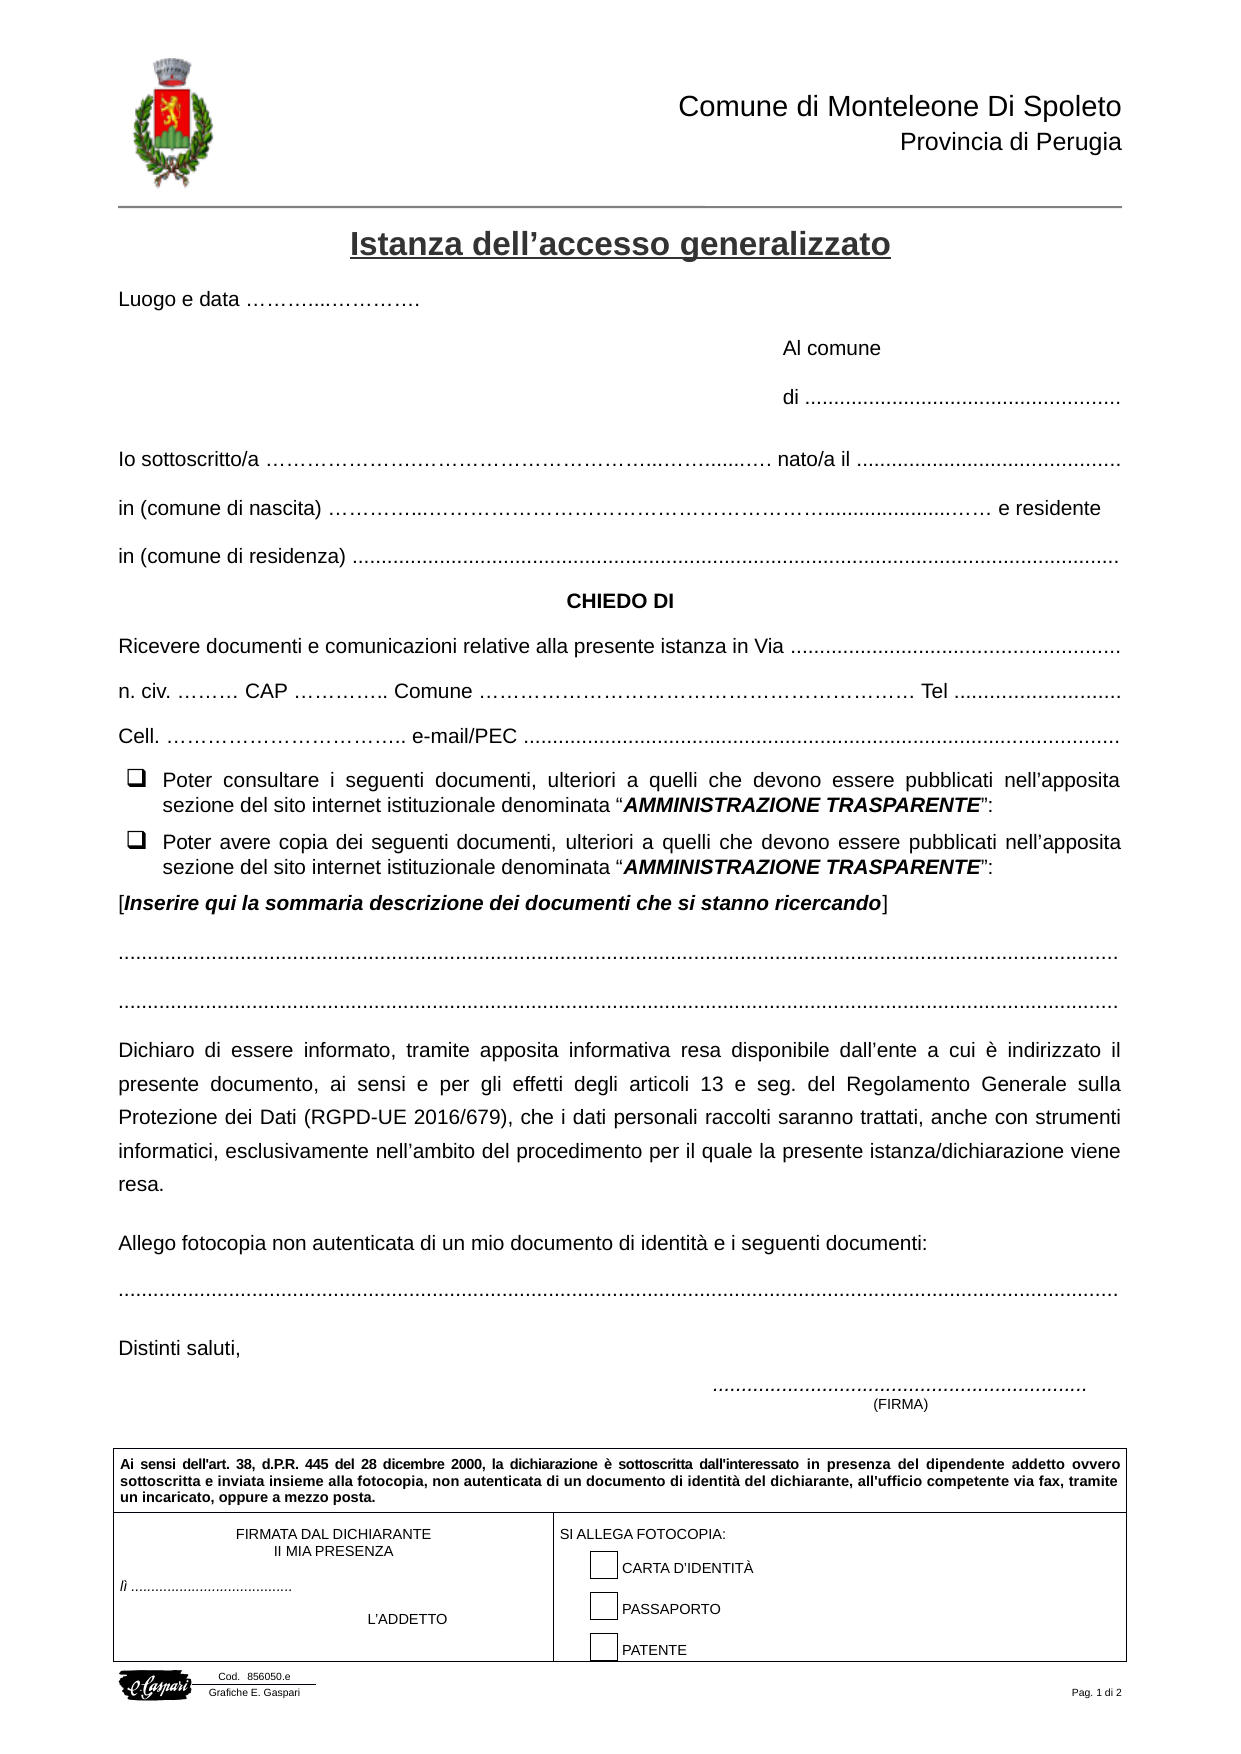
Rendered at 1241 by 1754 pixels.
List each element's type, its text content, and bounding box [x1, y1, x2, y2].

text di [783, 385, 1122, 409]
text Io sottoscritto/a ………………….……………………………...…….......…. nato/a il [118, 446, 1122, 470]
text CHIEDO DI [118, 589, 1122, 613]
text in (comune di nascita) …………...…………………………………………………......................…… e residente [118, 495, 1122, 519]
text Comune di Monteleone Di Spoleto [224, 89, 1122, 122]
list Poter consultare i seguenti documenti, ulteriori a quelli che devono essere pubblicati nell’apposita sezione del sito internet istituzionale denominata “AMMINISTRAZIONE TRASPARENTE”: [125, 768, 1122, 817]
text Dichiaro di essere informato, tramite apposita informativa resa disponibile dall’ente a cui è indirizzato il presente documento, ai sensi e per gli effetti degli articoli 13 e seg. del Regolamento Generale sulla Protezione dei Dati (RGPD-UE 2016/679), che i dati personali raccolti saranno trattati, anche con strumenti informatici, esclusivamente nell’ambito del procedimento per il quale la presente istanza/dichiarazione viene resa. [118, 1038, 1122, 1196]
text Allego fotocopia non autenticata di un mio documento di identità e i seguenti documenti: [118, 1231, 1122, 1255]
list Poter avere copia dei seguenti documenti, ulteriori a quelli che devono essere pubblicati nell’apposita sezione del sito internet istituzionale denominata “AMMINISTRAZIONE TRASPARENTE”: [125, 830, 1122, 879]
table_cell FIRMATA DAL DICHIARANTE II MIA PRESENZA lì ........................................ L’ADDETTO [114, 1513, 553, 1661]
text ................................................................. [679, 1372, 1122, 1396]
text Cell. …………………………….. e-mail/PEC [118, 723, 1122, 747]
text [Inserire qui la sommaria descrizione dei documenti che si stanno ricercando] [118, 891, 1122, 915]
text Provincia di Perugia [224, 127, 1122, 156]
text Ricevere documenti e comunicazioni relative alla presente istanza in Via [118, 634, 1122, 658]
subtitle Istanza dell’accesso generalizzato [118, 224, 1122, 262]
text Distinti saluti, [118, 1335, 1122, 1359]
text Al comune [783, 336, 1122, 360]
table_cell SI ALLEGA FOTOCOPIA: CARTA D’IDENTITÀ PASSAPORTO PATENTE [554, 1513, 1126, 1661]
picture [122, 58, 224, 189]
text (FIRMA) [679, 1396, 1122, 1413]
picture [118, 1669, 192, 1701]
text in (comune di residenza) [118, 544, 1122, 568]
text n. civ. ……… CAP ………….. Comune ……………………………………………………… Tel [118, 679, 1122, 703]
table_header Ai sensi dell'art. 38, d.P.R. 445 del 28 dicembre 2000, la dichiarazione è sottoscritta dall'interessato in presenza del dipendente addetto ovvero sottoscritta e inviata insieme alla fotocopia, non autenticata di un documento di identità del dichiarante, all'ufficio competente via fax, tramite un incaricato, oppure a mezzo posta. [114, 1449, 1126, 1512]
text Luogo e data ………....…………. [118, 287, 1122, 311]
